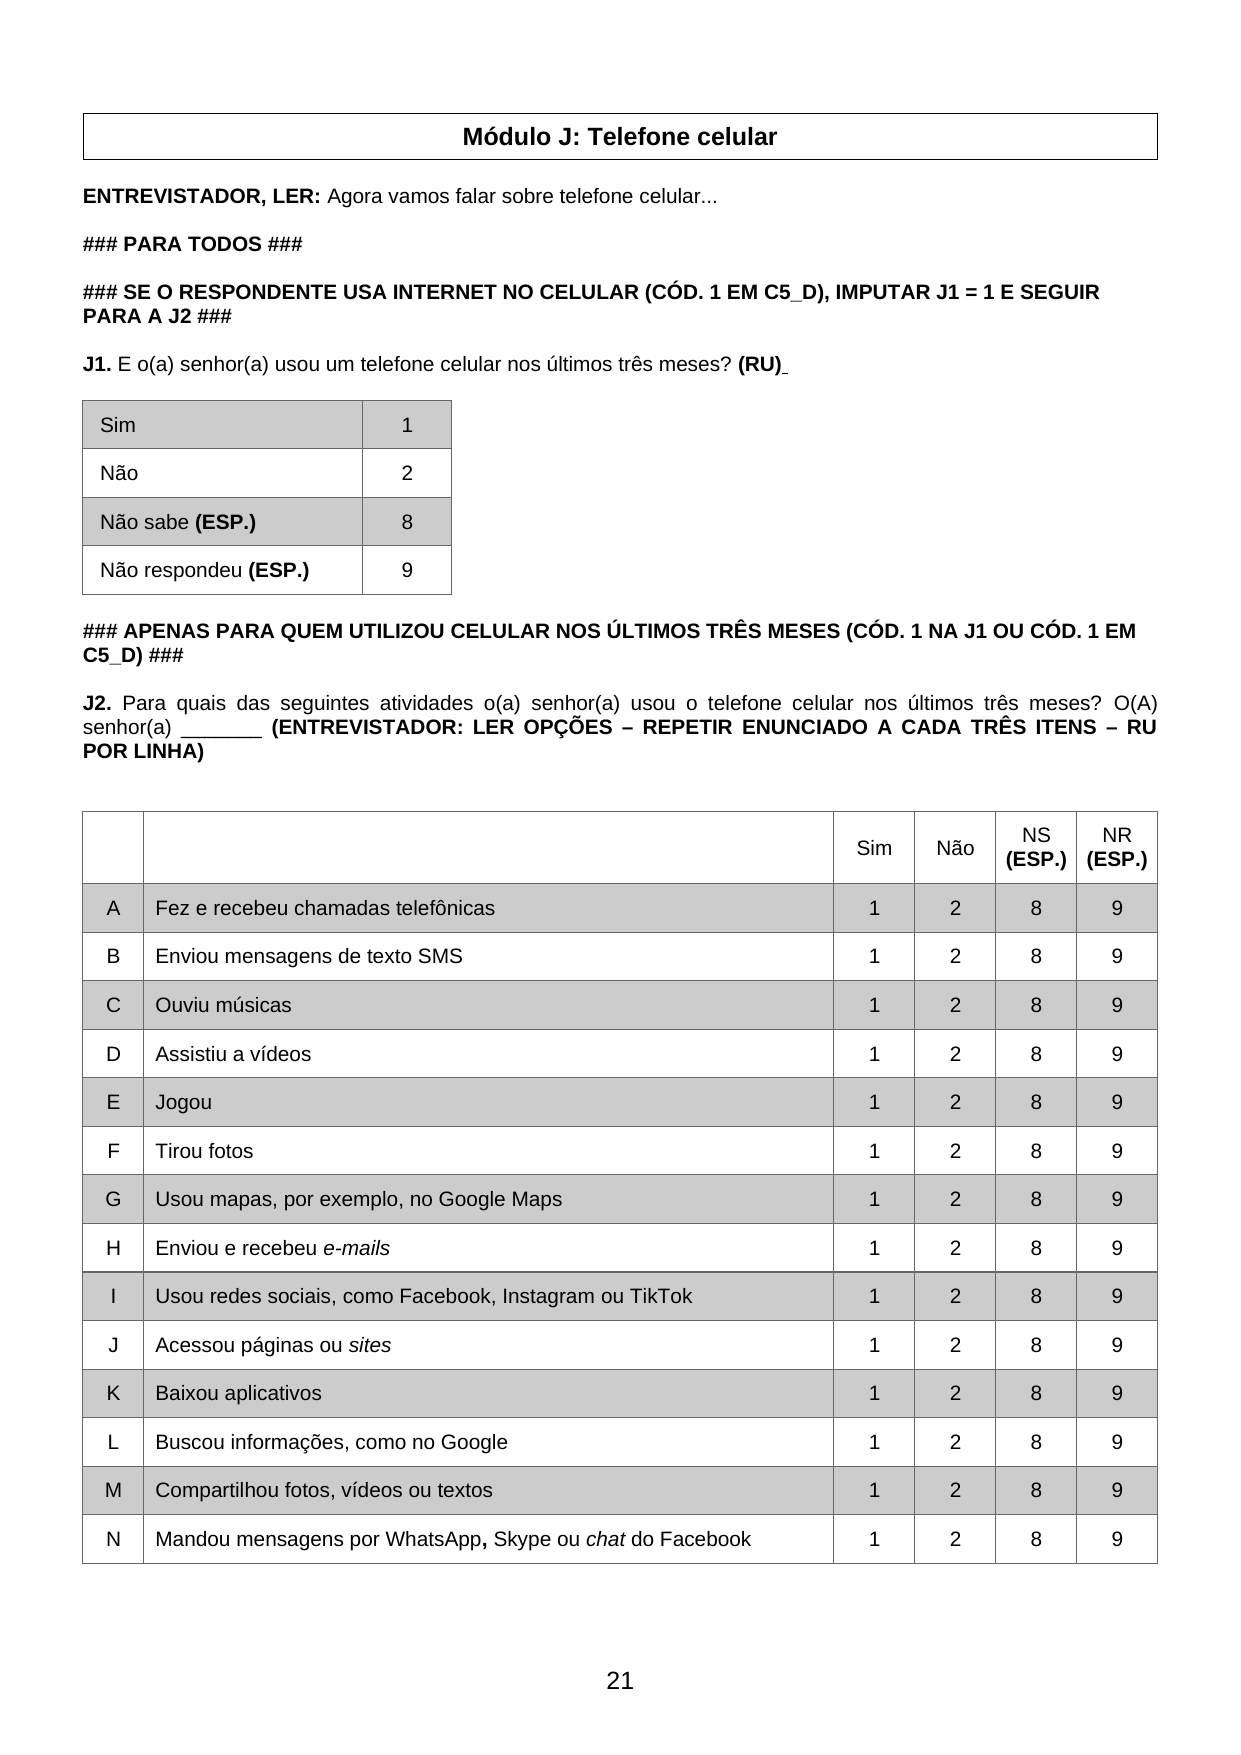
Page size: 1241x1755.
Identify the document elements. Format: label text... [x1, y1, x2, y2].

table_cell 2 [915, 1030, 995, 1077]
table_header Sim [83, 401, 362, 448]
table_header Sim [834, 812, 914, 883]
text ### SE O RESPONDENTE USA INTERNET NO CELULAR (CÓD. 1 EM C5_D), IMPUTAR J1 = 1 E SEGUIR PARA A J2 ### [83, 280, 1158, 328]
table_cell 1 [834, 1370, 914, 1417]
subtitle Módulo J: Telefone celular [84, 114, 1157, 159]
table_cell 2 [915, 1321, 995, 1368]
table_cell 1 [834, 1224, 914, 1271]
table_cell 8 [996, 1127, 1076, 1174]
text ### APENAS PARA QUEM UTILIZOU CELULAR NOS ÚLTIMOS TRÊS MESES (CÓD. 1 NA J1 OU CÓD. 1 EM C5_D) ### [83, 619, 1158, 667]
table_cell Enviou e recebeu e-mails [144, 1224, 833, 1271]
table_cell 9 [1077, 1127, 1157, 1174]
table_cell Assistiu a vídeos [144, 1030, 833, 1077]
table_cell G [83, 1175, 143, 1223]
table_cell I [83, 1273, 143, 1320]
table_cell 2 [915, 1175, 995, 1223]
table_cell 1 [834, 884, 914, 932]
table_cell 1 [834, 1321, 914, 1368]
table_cell 9 [363, 546, 451, 594]
table_cell Baixou aplicativos [144, 1370, 833, 1417]
table_cell K [83, 1370, 143, 1417]
table_cell M [83, 1467, 143, 1514]
table_cell 8 [996, 884, 1076, 932]
table_cell 2 [915, 1515, 995, 1563]
text J2. Para quais das seguintes atividades o(a) senhor(a) usou o telefone celular nos últimos três meses? O(A) senhor(a) _______ (ENTREVISTADOR: LER OPÇÕES – REPETIR ENUNCIADO A CADA TRÊS ITENS – RU POR LINHA) [83, 691, 1158, 763]
table_cell Tirou fotos [144, 1127, 833, 1174]
table_cell Enviou mensagens de texto SMS [144, 933, 833, 980]
table_cell 2 [915, 1078, 995, 1126]
table_cell 1 [834, 1127, 914, 1174]
table_cell 8 [996, 1515, 1076, 1563]
table_cell 2 [915, 1370, 995, 1417]
table_cell F [83, 1127, 143, 1174]
table_cell Não respondeu (ESP.) [83, 546, 362, 594]
table_cell 9 [1077, 1515, 1157, 1563]
table_cell 8 [996, 1418, 1076, 1466]
table_cell 1 [834, 1418, 914, 1466]
table_cell 8 [996, 1078, 1076, 1126]
table_cell D [83, 1030, 143, 1077]
table_cell 9 [1077, 1030, 1157, 1077]
table_cell 8 [996, 1321, 1076, 1368]
table_cell 9 [1077, 1078, 1157, 1126]
table_cell 2 [915, 1273, 995, 1320]
table_cell Acessou páginas ou sites [144, 1321, 833, 1368]
table_cell 9 [1077, 1418, 1157, 1466]
table_cell 2 [915, 1418, 995, 1466]
table_cell 8 [363, 498, 451, 545]
table_cell 1 [834, 1467, 914, 1514]
table_header [144, 812, 833, 883]
table_cell L [83, 1418, 143, 1466]
table_cell Jogou [144, 1078, 833, 1126]
table_cell 1 [834, 1273, 914, 1320]
table_cell 8 [996, 1370, 1076, 1417]
table_cell 9 [1077, 1321, 1157, 1368]
table_cell 2 [915, 1127, 995, 1174]
table_cell 1 [834, 1030, 914, 1077]
table_cell A [83, 884, 143, 932]
table_cell Fez e recebeu chamadas telefônicas [144, 884, 833, 932]
table_cell 9 [1077, 933, 1157, 980]
table_cell Usou redes sociais, como Facebook, Instagram ou TikTok [144, 1273, 833, 1320]
table_cell C [83, 981, 143, 1029]
table_cell 2 [915, 1224, 995, 1271]
table_cell 1 [834, 981, 914, 1029]
table_header NS (ESP.) [996, 812, 1076, 883]
table_cell N [83, 1515, 143, 1563]
table_cell 9 [1077, 1370, 1157, 1417]
table_cell Usou mapas, por exemplo, no Google Maps [144, 1175, 833, 1223]
table_cell Não sabe (ESP.) [83, 498, 362, 545]
table_cell 8 [996, 1030, 1076, 1077]
table_cell H [83, 1224, 143, 1271]
table_cell 8 [996, 981, 1076, 1029]
table_cell Mandou mensagens por WhatsApp, Skype ou chat do Facebook [144, 1515, 833, 1563]
table_cell Não [83, 449, 362, 497]
table_cell Ouviu músicas [144, 981, 833, 1029]
table_cell Buscou informações, como no Google [144, 1418, 833, 1466]
table_cell 1 [834, 1175, 914, 1223]
table_cell E [83, 1078, 143, 1126]
table_cell 8 [996, 933, 1076, 980]
table_cell 1 [834, 933, 914, 980]
text J1. E o(a) senhor(a) usou um telefone celular nos últimos três meses? (RU) [83, 352, 1158, 376]
table_cell 2 [915, 1467, 995, 1514]
table_cell 2 [915, 981, 995, 1029]
table_header 1 [363, 401, 451, 448]
table_cell 9 [1077, 884, 1157, 932]
table_cell 9 [1077, 1467, 1157, 1514]
table_cell Compartilhou fotos, vídeos ou textos [144, 1467, 833, 1514]
text ### PARA TODOS ### [83, 232, 1158, 256]
table_cell J [83, 1321, 143, 1368]
table_header Não [915, 812, 995, 883]
table_cell 9 [1077, 1175, 1157, 1223]
table_cell 9 [1077, 981, 1157, 1029]
table_cell 8 [996, 1224, 1076, 1271]
table_cell 2 [915, 933, 995, 980]
table_header NR (ESP.) [1077, 812, 1157, 883]
table_cell 9 [1077, 1224, 1157, 1271]
table_cell 1 [834, 1515, 914, 1563]
text ENTREVISTADOR, LER: Agora vamos falar sobre telefone celular... [83, 184, 1158, 208]
table_cell 8 [996, 1273, 1076, 1320]
table_cell 9 [1077, 1273, 1157, 1320]
table_header [83, 812, 143, 883]
table_cell 8 [996, 1175, 1076, 1223]
table_cell 2 [363, 449, 451, 497]
table_cell 1 [834, 1078, 914, 1126]
table_cell 2 [915, 884, 995, 932]
table_cell 8 [996, 1467, 1076, 1514]
table_cell B [83, 933, 143, 980]
